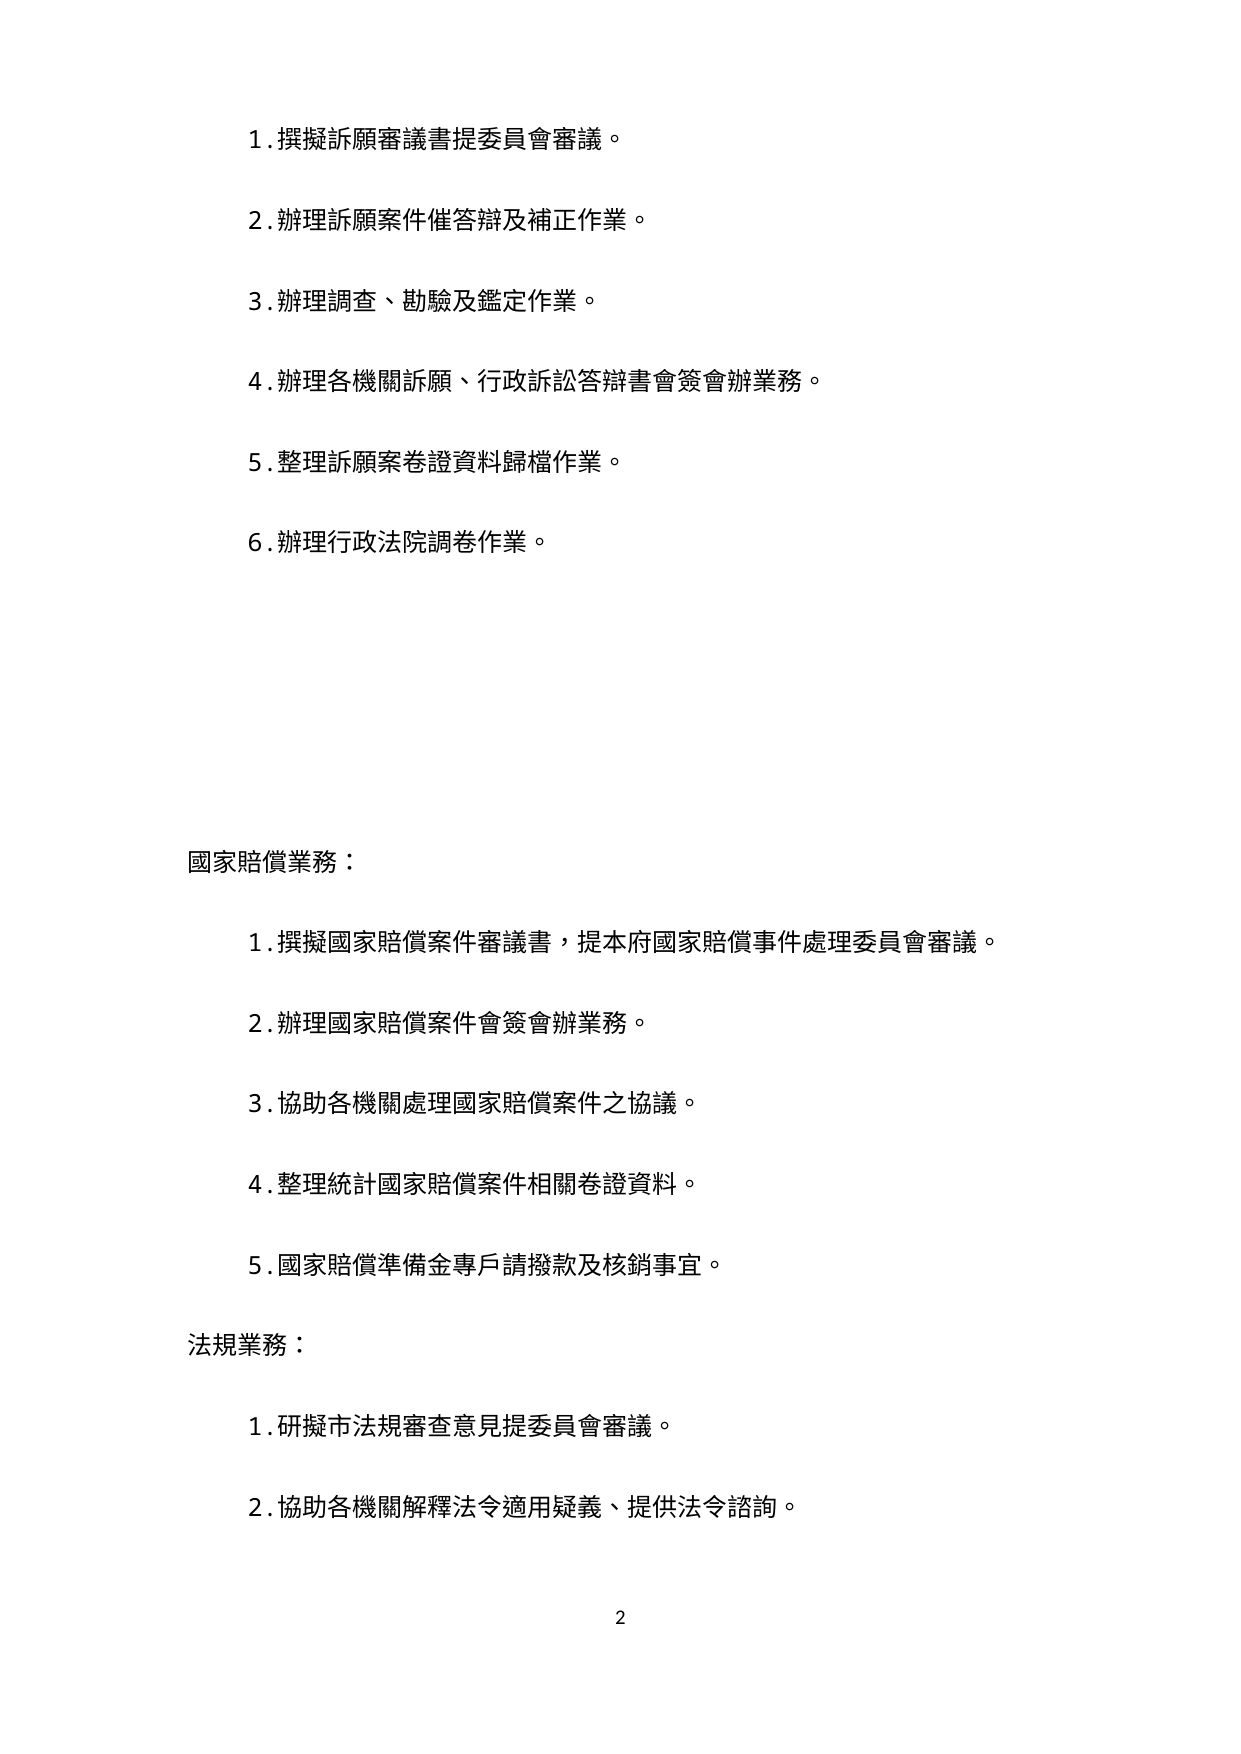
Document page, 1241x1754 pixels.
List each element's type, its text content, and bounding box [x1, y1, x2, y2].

text 2.協助各機關解釋法令適用疑義、提供法令諮詢。 [187, 1463, 1053, 1526]
text 3.辦理調查、勘驗及鑑定作業。 [187, 257, 1053, 320]
text 法規業務： [187, 1302, 1053, 1365]
text 5.國家賠償準備金專戶請撥款及核銷事宜。 [187, 1222, 1053, 1284]
text 3.協助各機關處理國家賠償案件之協議。 [187, 1060, 1053, 1123]
text 4.整理統計國家賠償案件相關卷證資料。 [187, 1141, 1053, 1203]
text 4.辦理各機關訴願、行政訴訟答辯書會簽會辦業務。 [187, 338, 1053, 401]
text 2.辦理國家賠償案件會簽會辦業務。 [187, 980, 1053, 1042]
text 6.辦理行政法院調卷作業。 [187, 499, 1053, 562]
text 1.研擬市法規審查意見提委員會審議。 [187, 1383, 1053, 1445]
text 5.整理訴願案卷證資料歸檔作業。 [187, 419, 1053, 481]
text 1.撰擬訴願審議書提委員會審議。 [187, 96, 1053, 159]
text 國家賠償業務： [187, 818, 1053, 881]
text 1.撰擬國家賠償案件審議書，提本府國家賠償事件處理委員會審議。 [187, 899, 1053, 962]
text 2.辦理訴願案件催答辯及補正作業。 [187, 177, 1053, 239]
